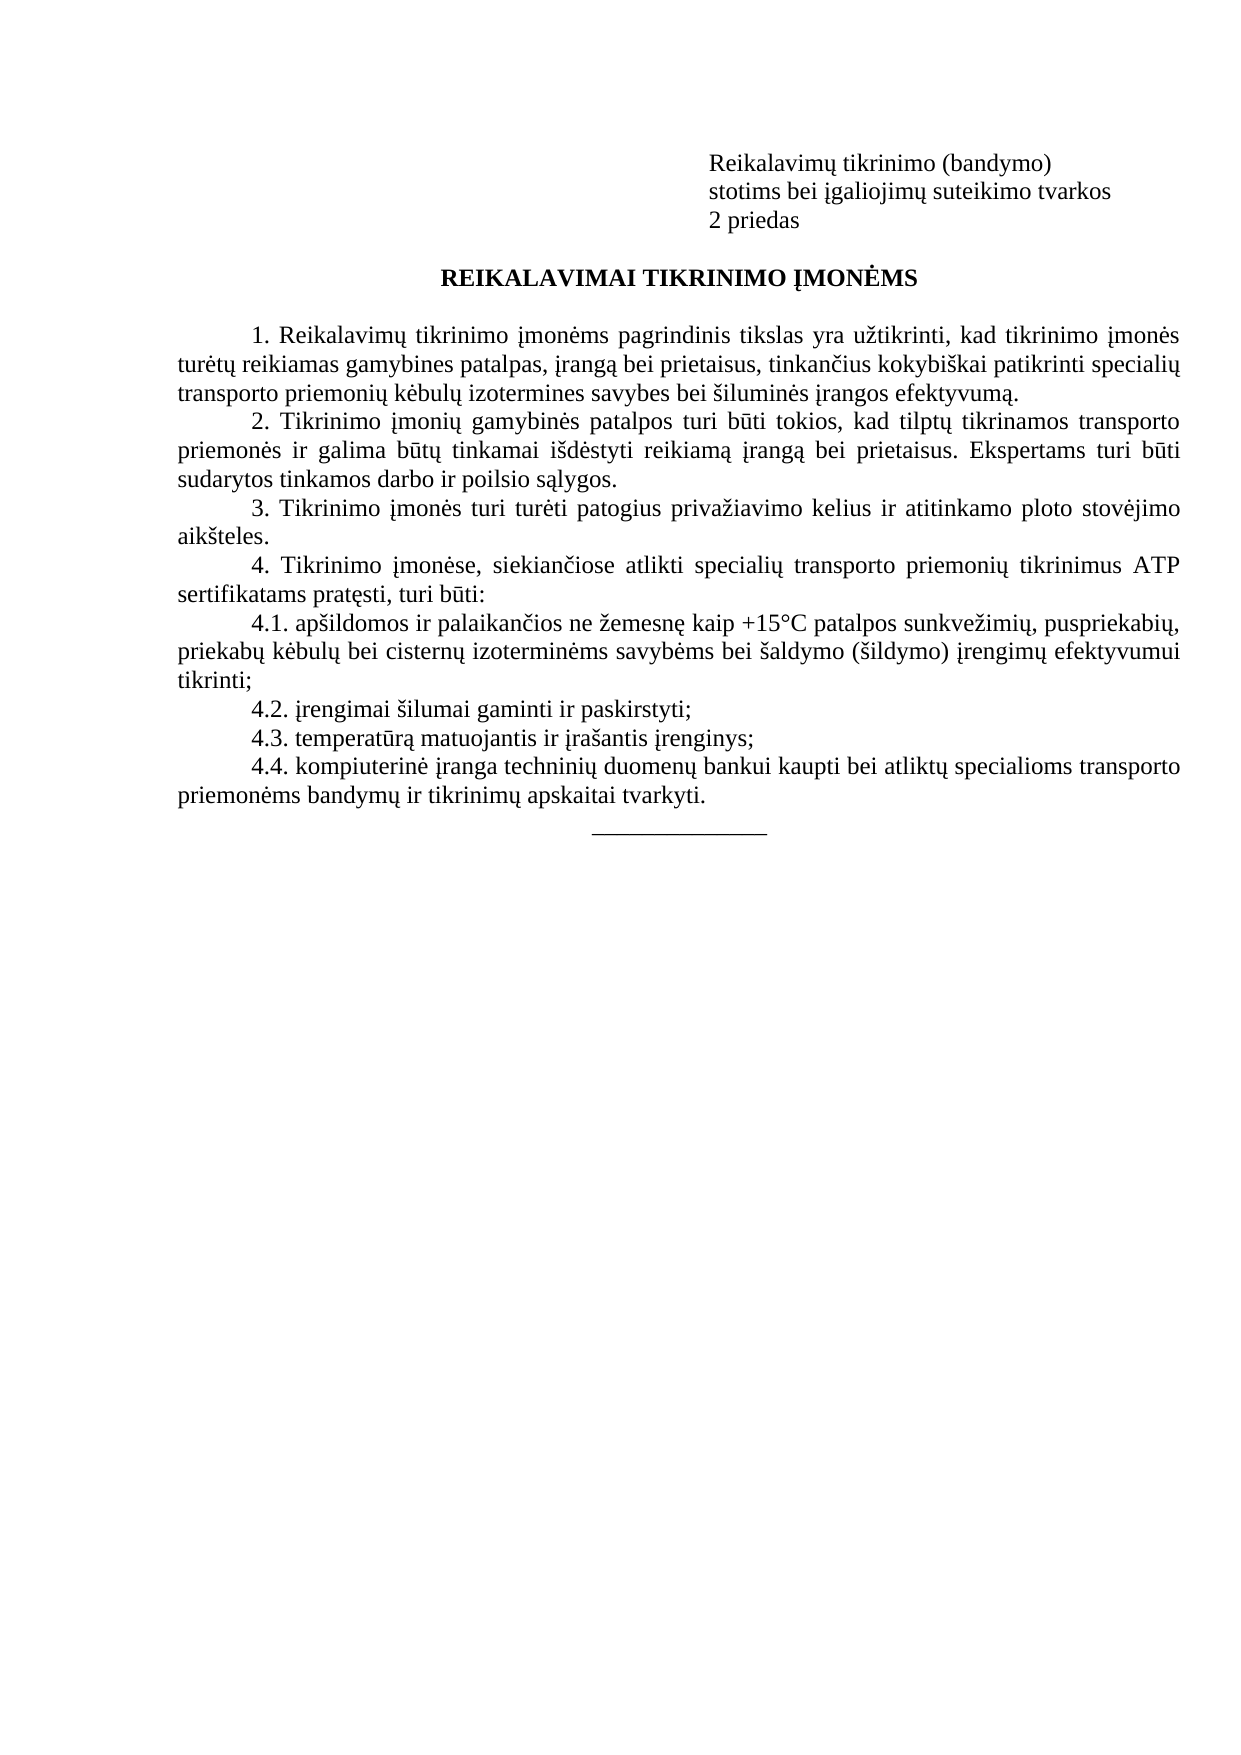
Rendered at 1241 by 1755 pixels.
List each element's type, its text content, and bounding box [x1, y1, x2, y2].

text 1. Reikalavimų tikrinimo įmonėms pagrindinis tikslas yra užtikrinti, kad tikrinimo įmonės turėtų reikiamas gamybines patalpas, įrangą bei prietaisus, tinkančius kokybiškai patikrinti specialių transporto priemonių kėbulų izotermines savybes bei šiluminės įrangos efektyvumą. [177, 320, 1181, 406]
text ______________ [177, 809, 1181, 838]
text 4.2. įrengimai šilumai gaminti ir paskirstyti; [177, 694, 1181, 723]
text Reikalavimų tikrinimo (bandymo) [177, 148, 1181, 176]
text 4.1. apšildomos ir palaikančios ne žemesnę kaip +15°C patalpos sunkvežimių, puspriekabių, priekabų kėbulų bei cisternų izoterminėms savybėms bei šaldymo (šildymo) įrengimų efektyvumui tikrinti; [177, 608, 1181, 694]
text REIKALAVIMAI TIKRINIMO ĮMONĖMS [177, 263, 1181, 291]
text 4.4. kompiuterinė įranga techninių duomenų bankui kaupti bei atliktų specialioms transporto priemonėms bandymų ir tikrinimų apskaitai tvarkyti. [177, 751, 1181, 809]
text stotims bei įgaliojimų suteikimo tvarkos [177, 176, 1181, 205]
text 3. Tikrinimo įmonės turi turėti patogius privažiavimo kelius ir atitinkamo ploto stovėjimo aikšteles. [177, 493, 1181, 550]
text 4.3. temperatūrą matuojantis ir įrašantis įrenginys; [177, 723, 1181, 751]
text 4. Tikrinimo įmonėse, siekiančiose atlikti specialių transporto priemonių tikrinimus ATP sertifikatams pratęsti, turi būti: [177, 550, 1181, 608]
text 2 priedas [177, 205, 1181, 234]
text 2. Tikrinimo įmonių gamybinės patalpos turi būti tokios, kad tilptų tikrinamos transporto priemonės ir galima būtų tinkamai išdėstyti reikiamą įrangą bei prietaisus. Ekspertams turi būti sudarytos tinkamos darbo ir poilsio sąlygos. [177, 406, 1181, 493]
